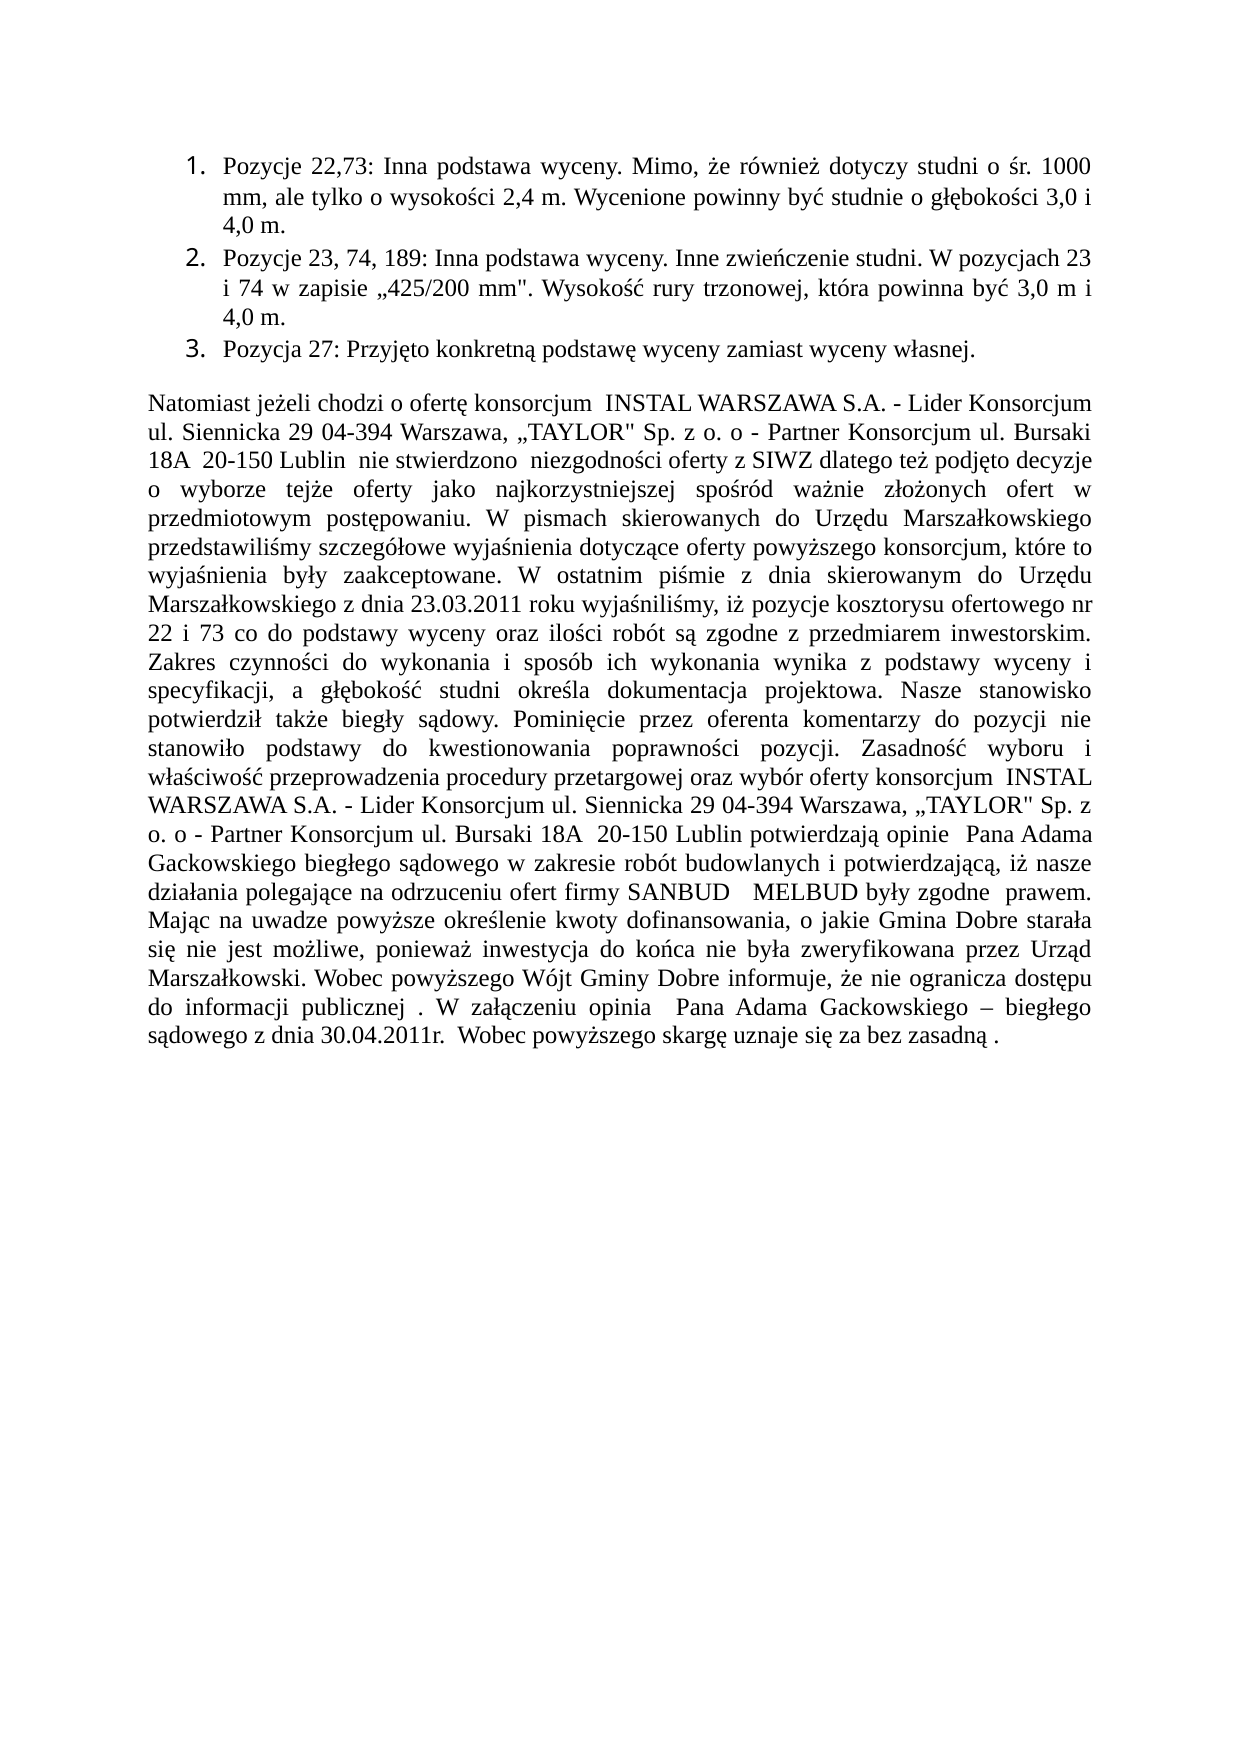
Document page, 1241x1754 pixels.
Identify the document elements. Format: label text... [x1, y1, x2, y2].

list Pozycje 23, 74, 189: Inna podstawa wyceny. Inne zwieńczenie studni. W pozycjach 23 i 74 w zapisie „425/200 mm". Wysokość rury trzonowej, która powinna być 3,0 m i 4,0 m. [185, 239, 1093, 331]
list Pozycja 27: Przyjęto konkretną podstawę wyceny zamiast wyceny własnej. [185, 331, 1093, 365]
text Natomiast jeżeli chodzi o ofertę konsorcjum INSTAL WARSZAWA S.A. - Lider Konsorcjum ul. Siennicka 29 04-394 Warszawa, „TAYLOR" Sp. z o. o - Partner Konsorcjum ul. Bursaki 18A 20-150 Lublin nie stwierdzono niezgodności oferty z SIWZ dlatego też podjęto decyzje o wyborze tejże oferty jako najkorzystniejszej spośród ważnie złożonych ofert w przedmiotowym postępowaniu. W pismach skierowanych do Urzędu Marszałkowskiego przedstawiliśmy szczegółowe wyjaśnienia dotyczące oferty powyższego konsorcjum, które to wyjaśnienia były zaakceptowane. W ostatnim piśmie z dnia skierowanym do Urzędu Marszałkowskiego z dnia 23.03.2011 roku wyjaśniliśmy, iż pozycje kosztorysu ofertowego nr 22 i 73 co do podstawy wyceny oraz ilości robót są zgodne z przedmiarem inwestorskim. Zakres czynności do wykonania i sposób ich wykonania wynika z podstawy wyceny i specyfikacji, a głębokość studni określa dokumentacja projektowa. Nasze stanowisko potwierdził także biegły sądowy. Pominięcie przez oferenta komentarzy do pozycji nie stanowiło podstawy do kwestionowania poprawności pozycji. Zasadność wyboru i właściwość przeprowadzenia procedury przetargowej oraz wybór oferty konsorcjum INSTAL WARSZAWA S.A. - Lider Konsorcjum ul. Siennicka 29 04-394 Warszawa, „TAYLOR" Sp. z o. o - Partner Konsorcjum ul. Bursaki 18A 20-150 Lublin potwierdzają opinie Pana Adama Gackowskiego biegłego sądowego w zakresie robót budowlanych i potwierdzającą, iż nasze działania polegające na odrzuceniu ofert firmy SANBUD MELBUD były zgodne prawem. Mając na uwadze powyższe określenie kwoty dofinansowania, o jakie Gmina Dobre starała się nie jest możliwe, ponieważ inwestycja do końca nie była zweryfikowana przez Urząd Marszałkowski. Wobec powyższego Wójt Gminy Dobre informuje, że nie ogranicza dostępu do informacji publicznej . W załączeniu opinia Pana Adama Gackowskiego – biegłego sądowego z dnia 30.04.2011r. Wobec powyższego skargę uznaje się za bez zasadną . [148, 388, 1093, 1049]
list Pozycje 22,73: Inna podstawa wyceny. Mimo, że również dotyczy studni o śr. 1000 mm, ale tylko o wysokości 2,4 m. Wycenione powinny być studnie o głębokości 3,0 i 4,0 m. [185, 148, 1093, 239]
